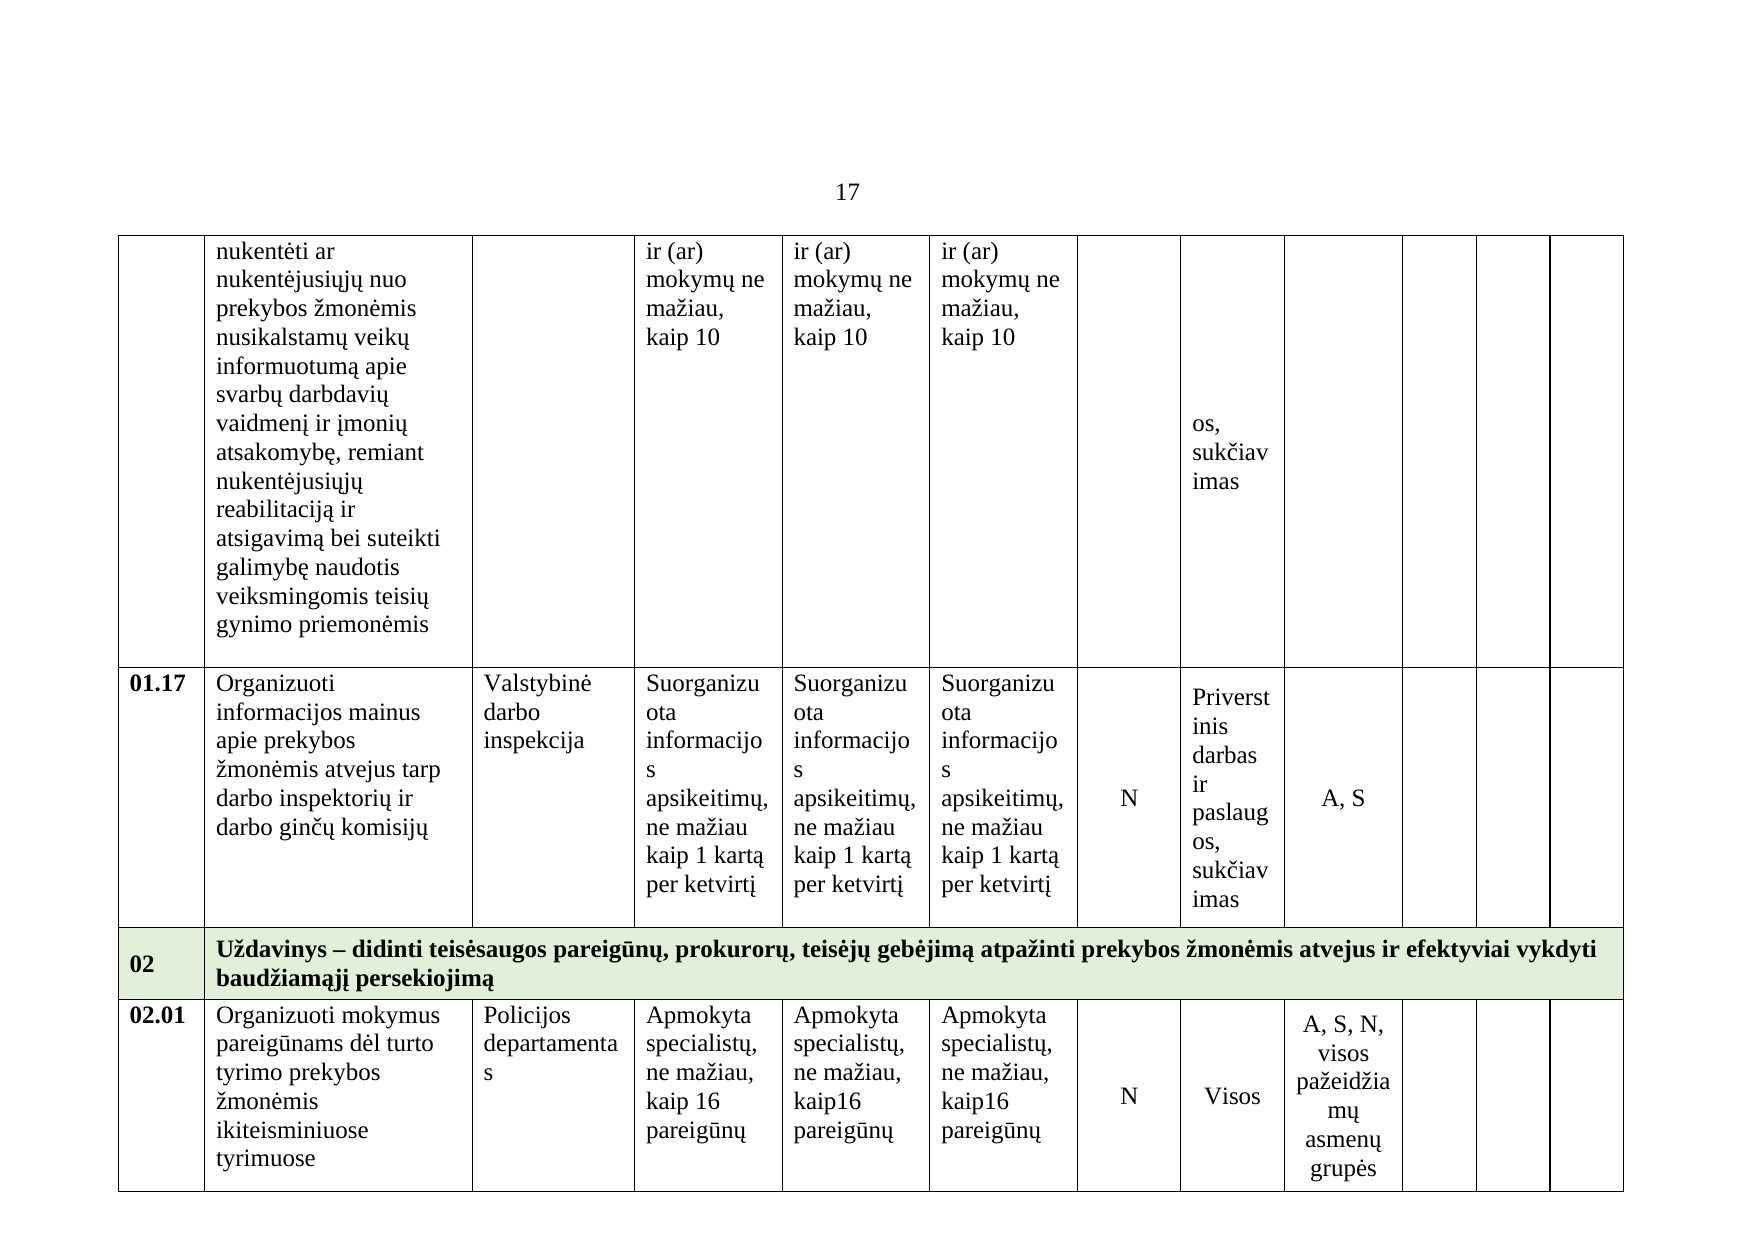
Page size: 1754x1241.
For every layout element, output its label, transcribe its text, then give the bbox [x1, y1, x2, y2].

table_cell [1477, 236, 1549, 667]
table_cell ir (ar) mokymų ne mažiau, kaip 10 [930, 236, 1077, 667]
table_cell Uždavinys – didinti teisėsaugos pareigūnų, prokurorų, teisėjų gebėjimą atpažinti prekybos žmonėmis atvejus ir efektyviai vykdyti baudžiamąjį persekiojimą [205, 928, 1623, 999]
table_cell Visos [1181, 1000, 1284, 1191]
table_cell ir (ar) mokymų ne mažiau, kaip 10 [783, 236, 929, 667]
table_cell 02 [119, 928, 204, 999]
table_cell nukentėti ar nukentėjusiųjų nuo prekybos žmonėmis nusikalstamų veikų informuotumą apie svarbų darbdavių vaidmenį ir įmonių atsakomybę, remiant nukentėjusiųjų reabilitaciją ir atsigavimą bei suteikti galimybę naudotis veiksmingomis teisių gynimo priemonėmis [205, 236, 472, 667]
table_cell Apmokyta specialistų, ne mažiau, kaip 16 pareigūnų [635, 1000, 782, 1191]
table_cell 01.17 [119, 668, 204, 927]
table_cell A, S [1285, 668, 1402, 927]
table_cell [1551, 236, 1623, 667]
table_cell [473, 236, 634, 667]
table_cell Valstybinė darbo inspekcija [473, 668, 634, 927]
table_cell os, sukčiavimas [1181, 236, 1284, 667]
table_cell ir (ar) mokymų ne mažiau, kaip 10 [635, 236, 782, 667]
table_cell [1551, 668, 1623, 927]
table_cell Organizuoti mokymus pareigūnams dėl turto tyrimo prekybos žmonėmis ikiteisminiuose tyrimuose [205, 1000, 472, 1191]
table_cell [1403, 668, 1476, 927]
table_cell Policijos departamentas [473, 1000, 634, 1191]
table_cell Apmokyta specialistų, ne mažiau, kaip16 pareigūnų [930, 1000, 1077, 1191]
table_cell N [1078, 1000, 1180, 1191]
table_cell [1477, 668, 1549, 927]
table_cell Suorganizuota informacijos apsikeitimų, ne mažiau kaip 1 kartą per ketvirtį [783, 668, 929, 927]
table_cell [1403, 236, 1476, 667]
table_cell N [1078, 668, 1180, 927]
table_cell [1551, 1000, 1623, 1191]
table_cell Organizuoti informacijos mainus apie prekybos žmonėmis atvejus tarp darbo inspektorių ir darbo ginčų komisijų [205, 668, 472, 927]
table_cell 02.01 [119, 1000, 204, 1191]
table_cell [1078, 236, 1180, 667]
table_cell [1285, 236, 1402, 667]
table_cell Suorganizuota informacijos apsikeitimų, ne mažiau kaip 1 kartą per ketvirtį [635, 668, 782, 927]
table_cell Apmokyta specialistų, ne mažiau, kaip16 pareigūnų [783, 1000, 929, 1191]
table_cell Priverstinis darbas ir paslaugos, sukčiavimas [1181, 668, 1284, 927]
table_cell [1477, 1000, 1549, 1191]
table_cell A, S, N, visos pažeidžiamų asmenų grupės [1285, 1000, 1402, 1191]
table_cell Suorganizuota informacijos apsikeitimų, ne mažiau kaip 1 kartą per ketvirtį [930, 668, 1077, 927]
table_cell [119, 236, 204, 667]
table_cell [1403, 1000, 1476, 1191]
